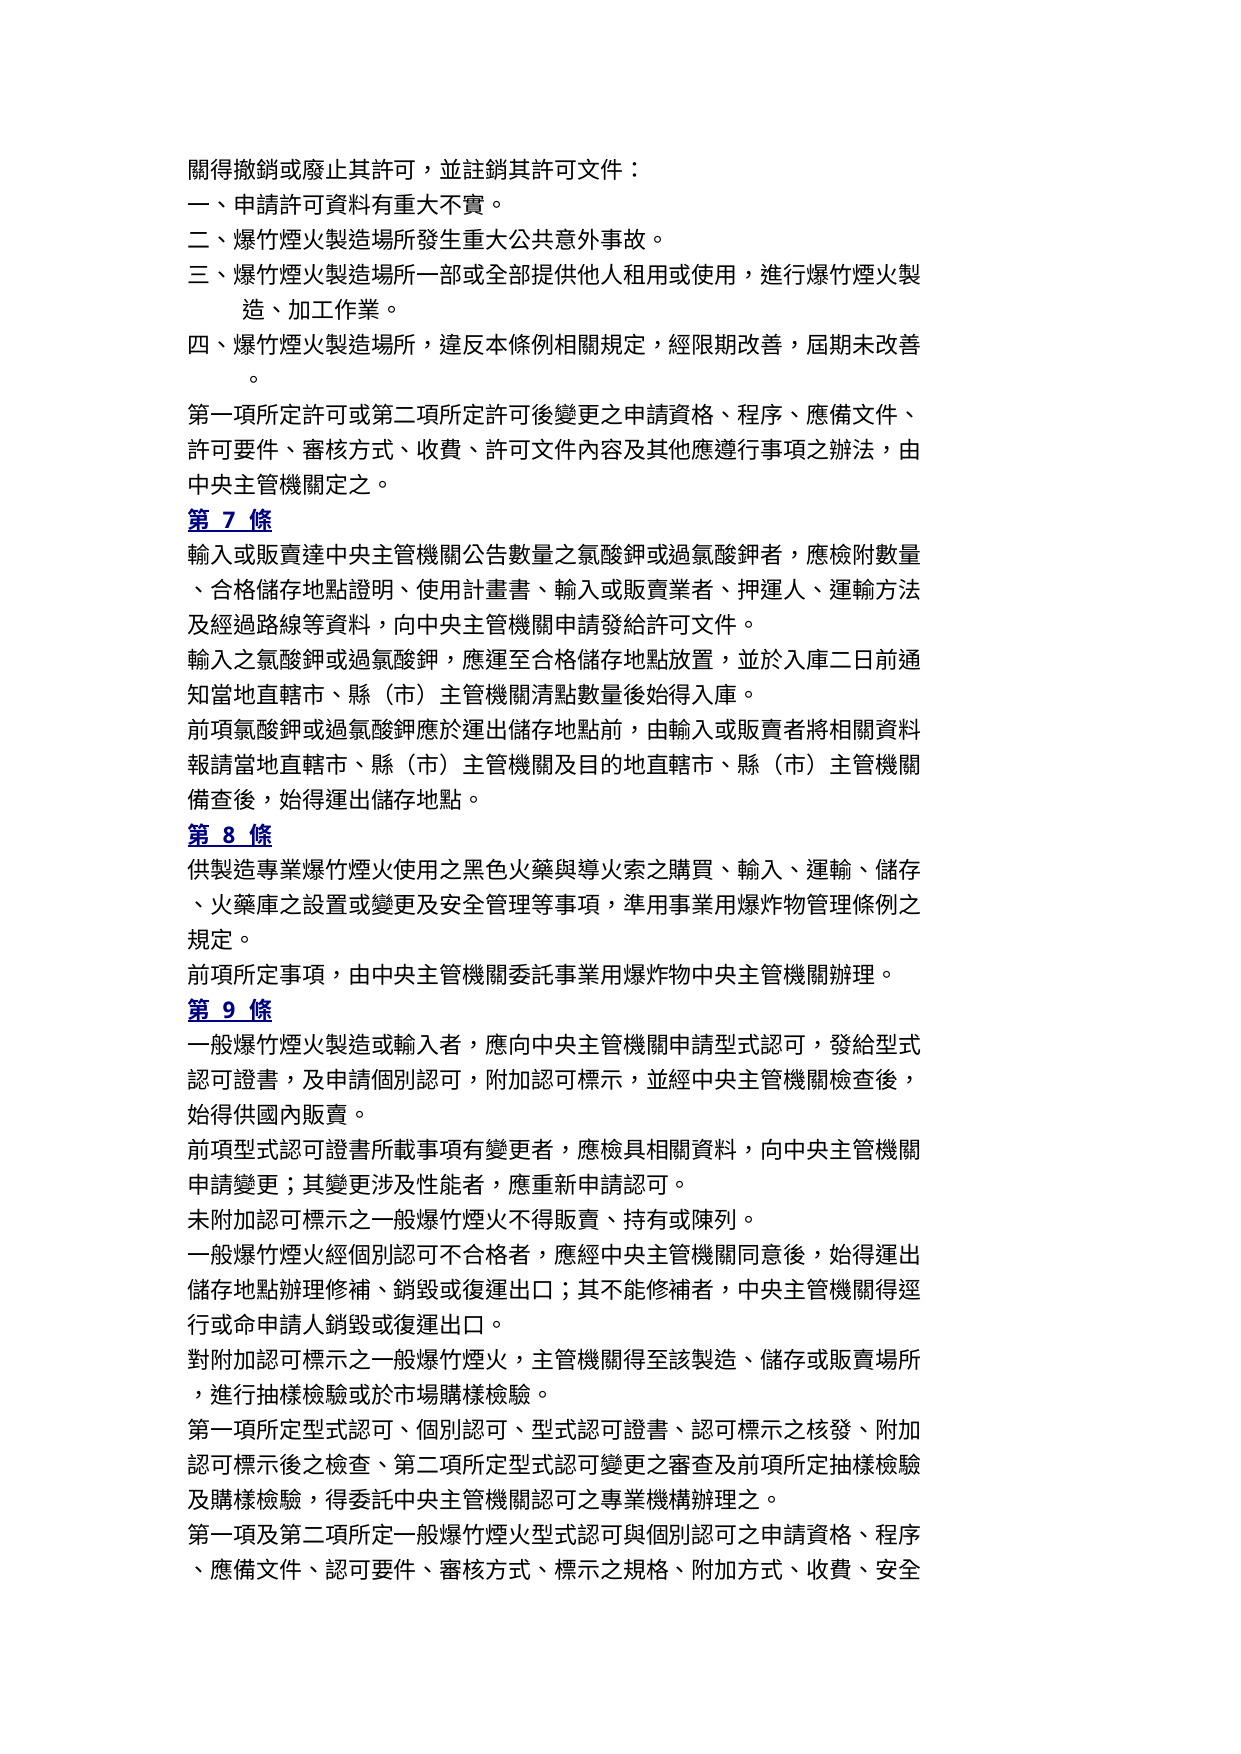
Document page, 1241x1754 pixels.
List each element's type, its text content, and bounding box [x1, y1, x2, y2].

text 輸入之氯酸鉀或過氯酸鉀，應運至合格儲存地點放置，並於入庫二日前通 [187, 640, 1053, 675]
text 行或命申請人銷毀或復運出口。 [187, 1305, 1053, 1340]
text 認可證書，及申請個別認可，附加認可標示，並經中央主管機關檢查後， [187, 1060, 1053, 1095]
text 第 9 條 [187, 990, 1053, 1025]
text 前項氯酸鉀或過氯酸鉀應於運出儲存地點前，由輸入或販賣者將相關資料 [187, 710, 1053, 745]
text 關得撤銷或廢止其許可，並註銷其許可文件： [187, 150, 1053, 185]
text 前項所定事項，由中央主管機關委託事業用爆炸物中央主管機關辦理。 [187, 955, 1053, 990]
text 對附加認可標示之一般爆竹煙火，主管機關得至該製造、儲存或販賣場所 [187, 1340, 1053, 1375]
text 許可要件、審核方式、收費、許可文件內容及其他應遵行事項之辦法，由 [187, 430, 1053, 465]
text 、火藥庫之設置或變更及安全管理等事項，準用事業用爆炸物管理條例之 [187, 885, 1053, 920]
text 及經過路線等資料，向中央主管機關申請發給許可文件。 [187, 605, 1053, 640]
text 認可標示後之檢查、第二項所定型式認可變更之審查及前項所定抽樣檢驗 [187, 1445, 1053, 1480]
text 輸入或販賣達中央主管機關公告數量之氯酸鉀或過氯酸鉀者，應檢附數量 [187, 535, 1053, 570]
text 及購樣檢驗，得委託中央主管機關認可之專業機構辦理之。 [187, 1480, 1053, 1515]
text 造、加工作業。 [187, 290, 1053, 325]
text 始得供國內販賣。 [187, 1095, 1053, 1130]
text 一般爆竹煙火經個別認可不合格者，應經中央主管機關同意後，始得運出 [187, 1235, 1053, 1270]
text 第 8 條 [187, 815, 1053, 850]
text 四、爆竹煙火製造場所，違反本條例相關規定，經限期改善，屆期未改善 [187, 325, 1053, 360]
text 備查後，始得運出儲存地點。 [187, 780, 1053, 815]
text 前項型式認可證書所載事項有變更者，應檢具相關資料，向中央主管機關 [187, 1130, 1053, 1165]
text 三、爆竹煙火製造場所一部或全部提供他人租用或使用，進行爆竹煙火製 [187, 255, 1053, 290]
text 知當地直轄市、縣（市）主管機關清點數量後始得入庫。 [187, 675, 1053, 710]
text 、應備文件、認可要件、審核方式、標示之規格、附加方式、收費、安全 [187, 1550, 1053, 1585]
text 第一項及第二項所定一般爆竹煙火型式認可與個別認可之申請資格、程序 [187, 1515, 1053, 1550]
text 供製造專業爆竹煙火使用之黑色火藥與導火索之購買、輸入、運輸、儲存 [187, 850, 1053, 885]
text 中央主管機關定之。 [187, 465, 1053, 500]
text 二、爆竹煙火製造場所發生重大公共意外事故。 [187, 220, 1053, 255]
text 第一項所定型式認可、個別認可、型式認可證書、認可標示之核發、附加 [187, 1410, 1053, 1445]
text 第 7 條 [187, 500, 1053, 535]
text 規定。 [187, 920, 1053, 955]
text 報請當地直轄市、縣（市）主管機關及目的地直轄市、縣（市）主管機關 [187, 745, 1053, 780]
text 、合格儲存地點證明、使用計畫書、輸入或販賣業者、押運人、運輸方法 [187, 570, 1053, 605]
text 申請變更；其變更涉及性能者，應重新申請認可。 [187, 1165, 1053, 1200]
text 未附加認可標示之一般爆竹煙火不得販賣、持有或陳列。 [187, 1200, 1053, 1235]
text 。 [187, 360, 1053, 395]
text ，進行抽樣檢驗或於市場購樣檢驗。 [187, 1375, 1053, 1410]
text 一、申請許可資料有重大不實。 [187, 185, 1053, 220]
text 第一項所定許可或第二項所定許可後變更之申請資格、程序、應備文件、 [187, 395, 1053, 430]
text 一般爆竹煙火製造或輸入者，應向中央主管機關申請型式認可，發給型式 [187, 1025, 1053, 1060]
text 儲存地點辦理修補、銷毀或復運出口；其不能修補者，中央主管機關得逕 [187, 1270, 1053, 1305]
